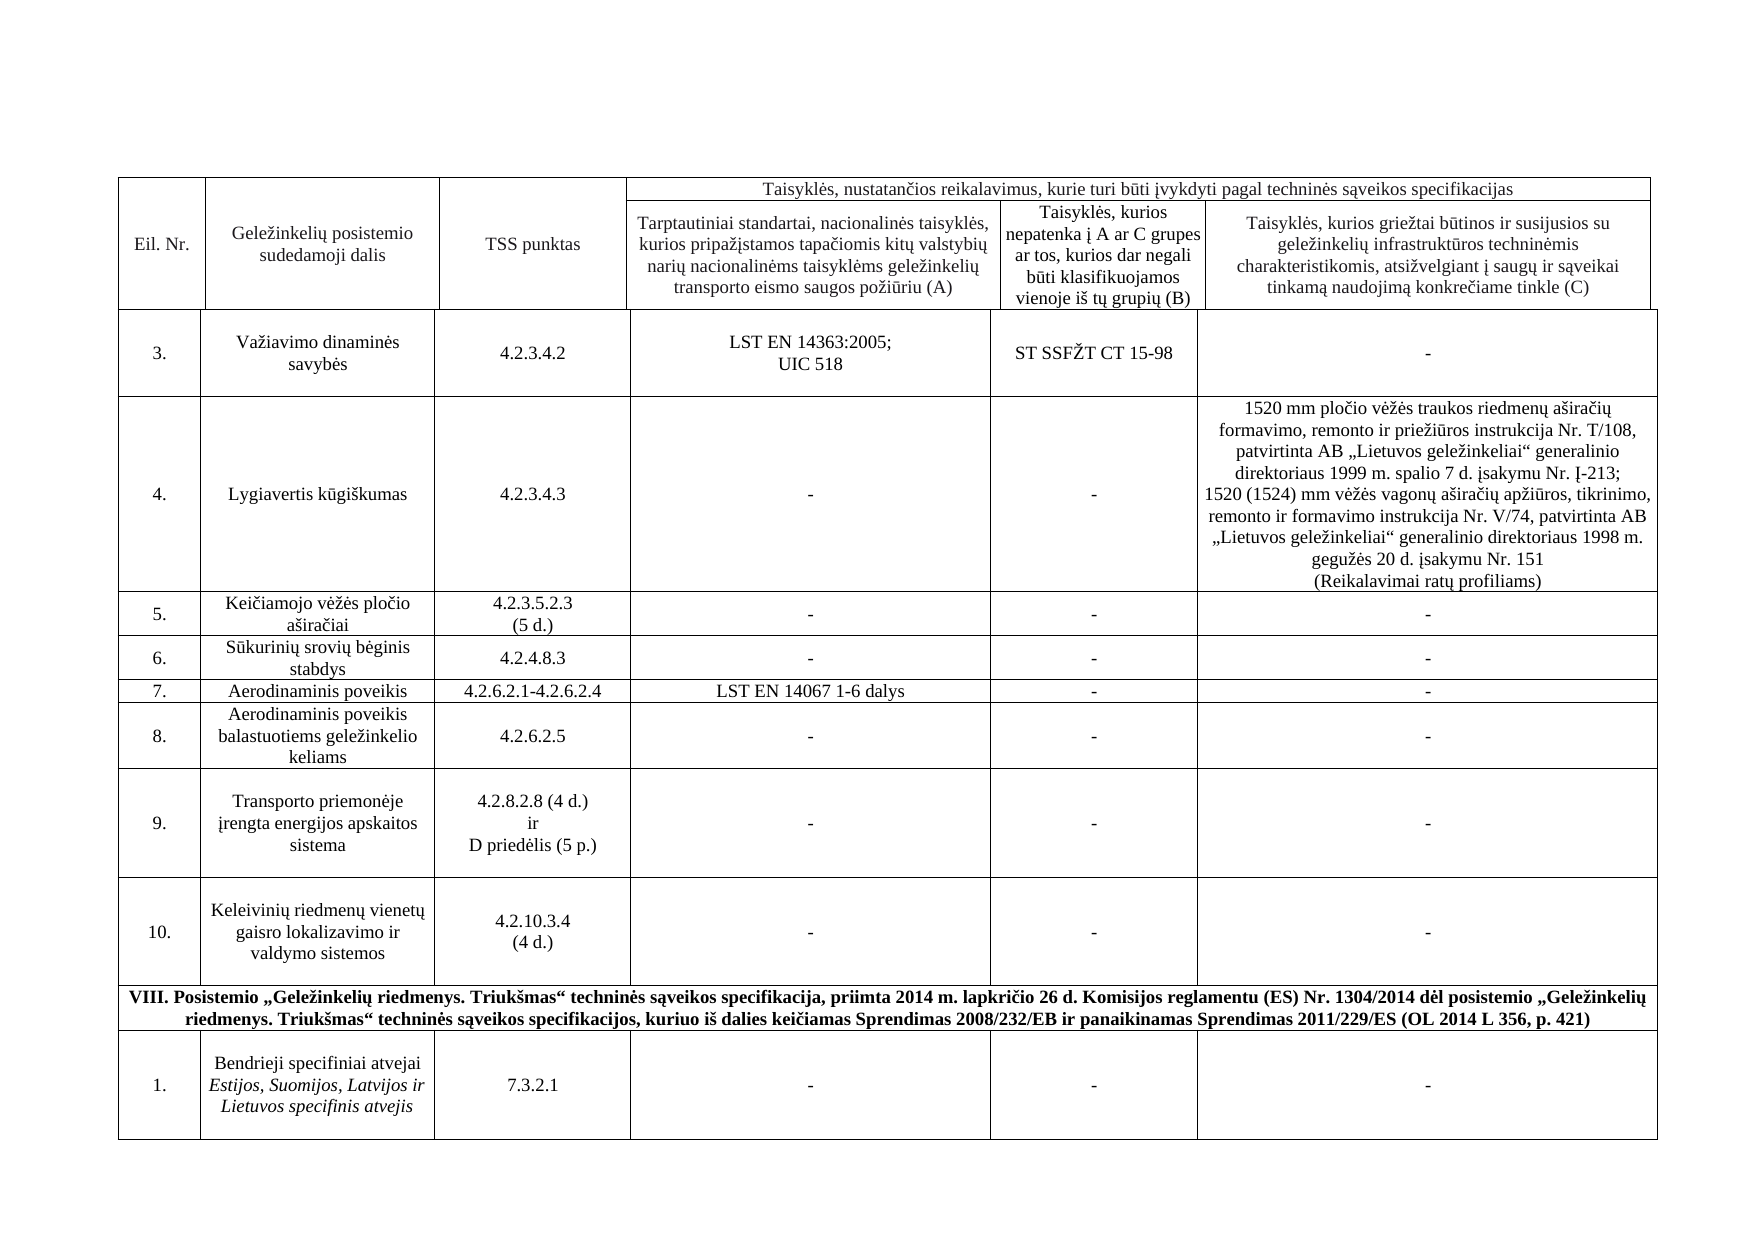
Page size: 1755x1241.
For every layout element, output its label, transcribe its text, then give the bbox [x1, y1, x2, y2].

table_cell LST EN 14067 1-6 dalys [631, 680, 990, 702]
table_cell ST SSFŽT CT 15-98 [991, 310, 1197, 396]
table_cell - [1198, 636, 1657, 679]
table_cell 10. [119, 878, 200, 985]
table_cell 8. [119, 703, 200, 768]
table_cell - [1198, 703, 1657, 768]
table_cell Sūkurinių srovių bėginis stabdys [201, 636, 434, 679]
table_cell 4.2.10.3.4 (4 d.) [435, 878, 630, 985]
table_cell 4. [119, 397, 200, 591]
table_cell - [631, 769, 990, 877]
table_cell - [991, 397, 1197, 591]
table_cell VIII. Posistemio „Geležinkelių riedmenys. Triukšmas“ techninės sąveikos specifikacija, priimta 2014 m. lapkričio 26 d. Komisijos reglamentu (ES) Nr. 1304/2014 dėl posistemio „Geležinkelių riedmenys. Triukšmas“ techninės sąveikos specifikacijos, kuriuo iš dalies keičiamas Sprendimas 2008/232/EB ir panaikinamas Sprendimas 2011/229/ES (OL 2014 L 356, p. 421) [119, 986, 1657, 1029]
table_cell - [631, 397, 990, 591]
table_header Eil. Nr. [119, 178, 205, 309]
table_cell - [991, 680, 1197, 702]
table_header [1651, 177, 1658, 200]
table_cell Transporto priemonėje įrengta energijos apskaitos sistema [201, 769, 434, 877]
table_cell - [1198, 1031, 1657, 1138]
table_cell Taisyklės, kurios griežtai būtinos ir susijusios su geležinkelių infrastruktūros techninėmis charakteristikomis, atsižvelgiant į saugų ir sąveikai tinkamą naudojimą konkrečiame tinkle (C) [1206, 201, 1650, 309]
table_cell - [991, 703, 1197, 768]
table_cell 9. [119, 769, 200, 877]
table_cell - [991, 636, 1197, 679]
table_cell Keičiamojo vėžės pločio aširačiai [201, 592, 434, 635]
table_header Geležinkelių posistemio sudedamoji dalis [206, 178, 439, 309]
table_cell 4.2.3.5.2.3 (5 d.) [435, 592, 630, 635]
table_cell 7.3.2.1 [435, 1031, 630, 1138]
table_cell 7. [119, 680, 200, 702]
table_cell Bendrieji specifiniai atvejai Estijos, Suomijos, Latvijos ir Lietuvos specifinis atvejis [201, 1031, 434, 1138]
table_cell - [631, 878, 990, 985]
table_cell - [1198, 592, 1657, 635]
table_cell Taisyklės, kurios nepatenka į A ar C grupes ar tos, kurios dar negali būti klasifikuojamos vienoje iš tų grupių (B) [1001, 201, 1205, 309]
table_cell Keleivinių riedmenų vienetų gaisro lokalizavimo ir valdymo sistemos [201, 878, 434, 985]
table_header Taisyklės, nustatančios reikalavimus, kurie turi būti įvykdyti pagal techninės sąveikos specifikacijas [627, 178, 1650, 200]
table_cell - [631, 1031, 990, 1138]
table_cell 1520 mm pločio vėžės traukos riedmenų aširačių formavimo, remonto ir priežiūros instrukcija Nr. T/108, patvirtinta AB „Lietuvos geležinkeliai“ generalinio direktoriaus 1999 m. spalio 7 d. įsakymu Nr. Į-213; 1520 (1524) mm vėžės vagonų aširačių apžiūros, tikrinimo, remonto ir formavimo instrukcija Nr. V/74, patvirtinta AB „Lietuvos geležinkeliai“ generalinio direktoriaus 1998 m. gegužės 20 d. įsakymu Nr. 151 (Reikalavimai ratų profiliams) [1198, 397, 1657, 591]
table_cell - [631, 636, 990, 679]
table_cell Lygiavertis kūgiškumas [201, 397, 434, 591]
table_cell - [1198, 680, 1657, 702]
table_cell LST EN 14363:2005; UIC 518 [631, 310, 990, 396]
table_cell - [991, 878, 1197, 985]
table_cell Tarptautiniai standartai, nacionalinės taisyklės, kurios pripažįstamos tapačiomis kitų valstybių narių nacionalinėms taisyklėms geležinkelių transporto eismo saugos požiūriu (A) [627, 201, 1000, 309]
table_cell - [1198, 878, 1657, 985]
table_cell 4.2.6.2.1-4.2.6.2.4 [435, 680, 630, 702]
table_cell Aerodinaminis poveikis balastuotiems geležinkelio keliams [201, 703, 434, 768]
table_cell 4.2.4.8.3 [435, 636, 630, 679]
table_cell - [991, 1031, 1197, 1138]
table_cell - [631, 592, 990, 635]
table_cell 4.2.8.2.8 (4 d.) ir D priedėlis (5 p.) [435, 769, 630, 877]
table_header TSS punktas [440, 178, 626, 309]
table_cell 6. [119, 636, 200, 679]
table_cell 4.2.6.2.5 [435, 703, 630, 768]
table_cell - [991, 592, 1197, 635]
table_cell Aerodinaminis poveikis [201, 680, 434, 702]
table_cell - [631, 703, 990, 768]
table_cell - [1198, 769, 1657, 877]
table_cell 5. [119, 592, 200, 635]
table_cell [1651, 200, 1658, 309]
table_cell 4.2.3.4.3 [435, 397, 630, 591]
table_cell 1. [119, 1031, 200, 1138]
table_cell - [991, 769, 1197, 877]
table_cell - [1198, 310, 1657, 396]
table_cell 4.2.3.4.2 [435, 310, 630, 396]
table_cell 3. [119, 310, 200, 396]
table_cell Važiavimo dinaminės savybės [201, 310, 434, 396]
